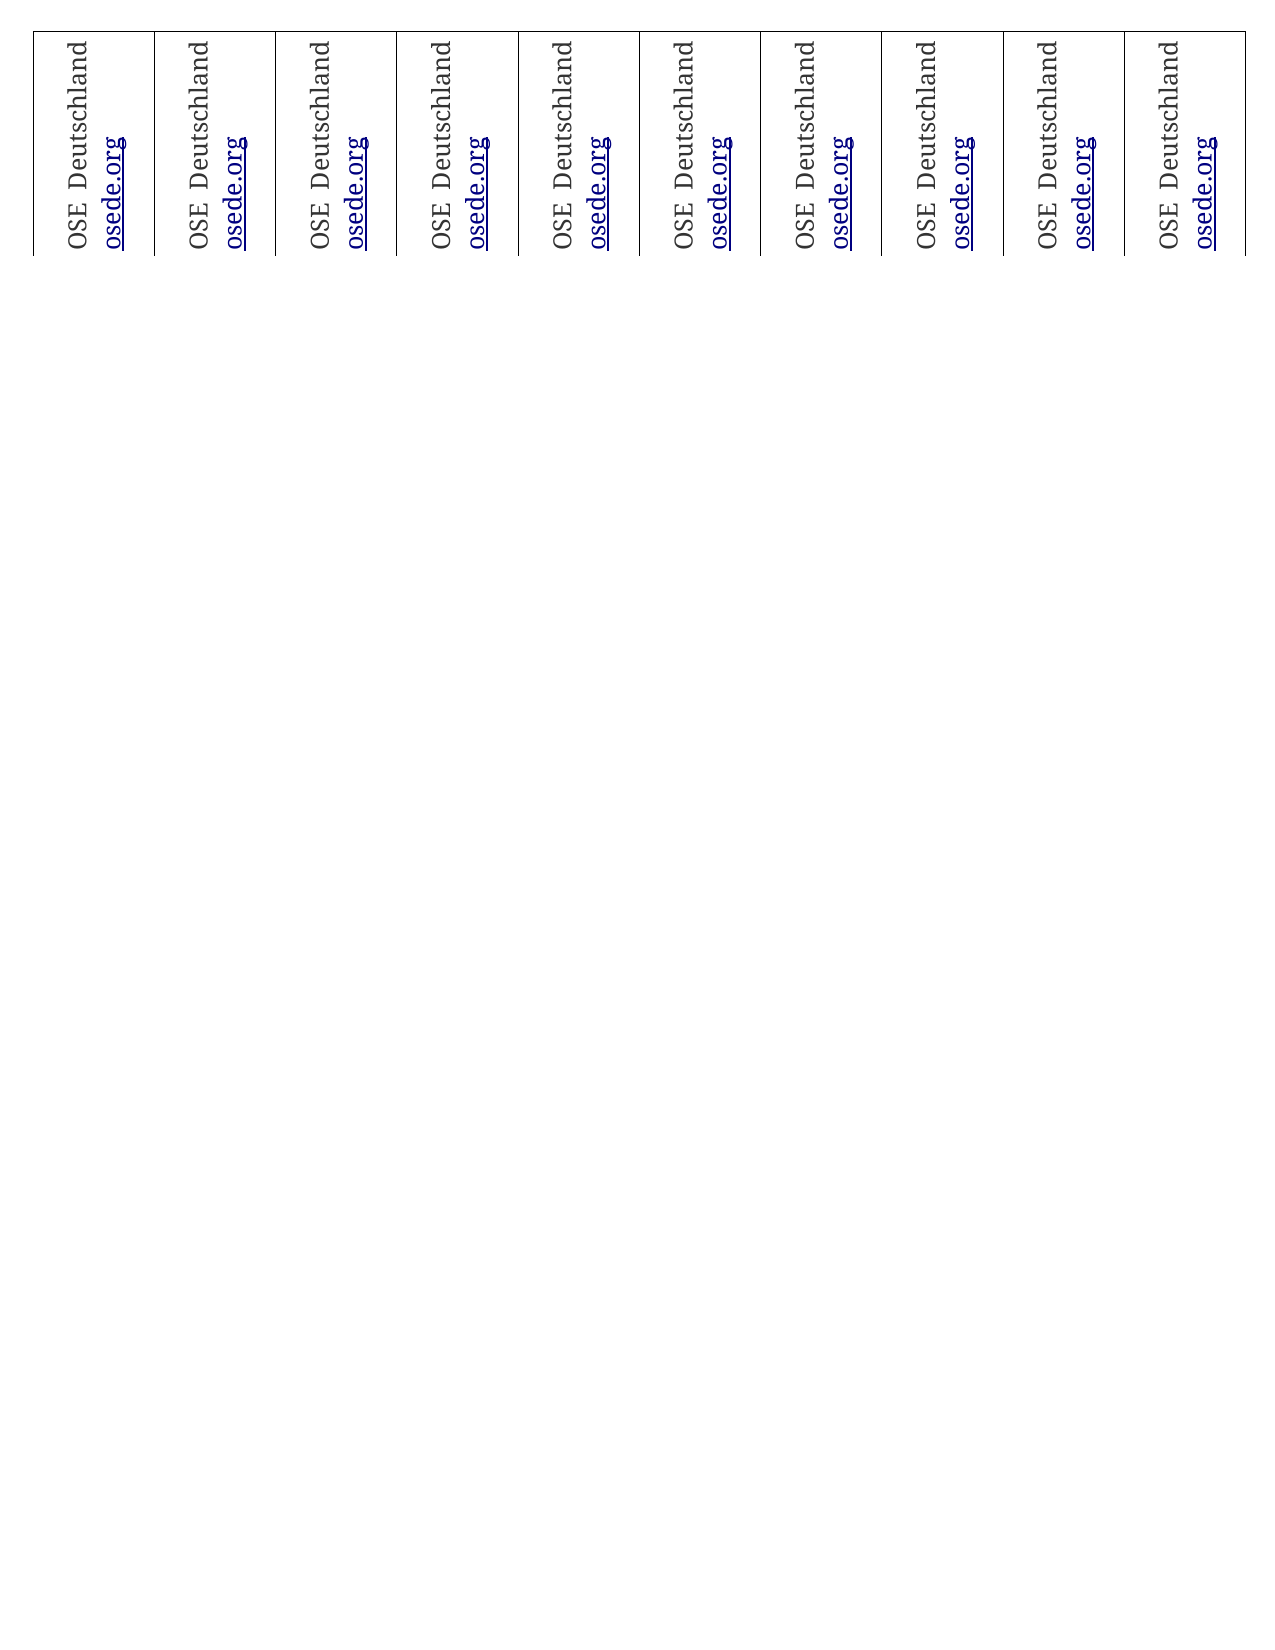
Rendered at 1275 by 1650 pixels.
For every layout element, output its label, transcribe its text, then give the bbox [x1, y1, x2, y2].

table_header OSE Deutschland osede.org [276, 32, 396, 256]
table_header OSE Deutschland osede.org [1004, 32, 1124, 256]
table_header OSE Deutschland osede.org [34, 32, 154, 256]
table_header OSE Deutschland osede.org [155, 32, 275, 256]
table_header OSE Deutschland osede.org [761, 32, 881, 256]
table_header OSE Deutschland osede.org [640, 32, 760, 256]
table_header OSE Deutschland osede.org [397, 32, 518, 256]
table_header OSE Deutschland osede.org [882, 32, 1003, 256]
table_header OSE Deutschland osede.org [519, 32, 639, 256]
table_header OSE Deutschland osede.org [1125, 32, 1245, 256]
